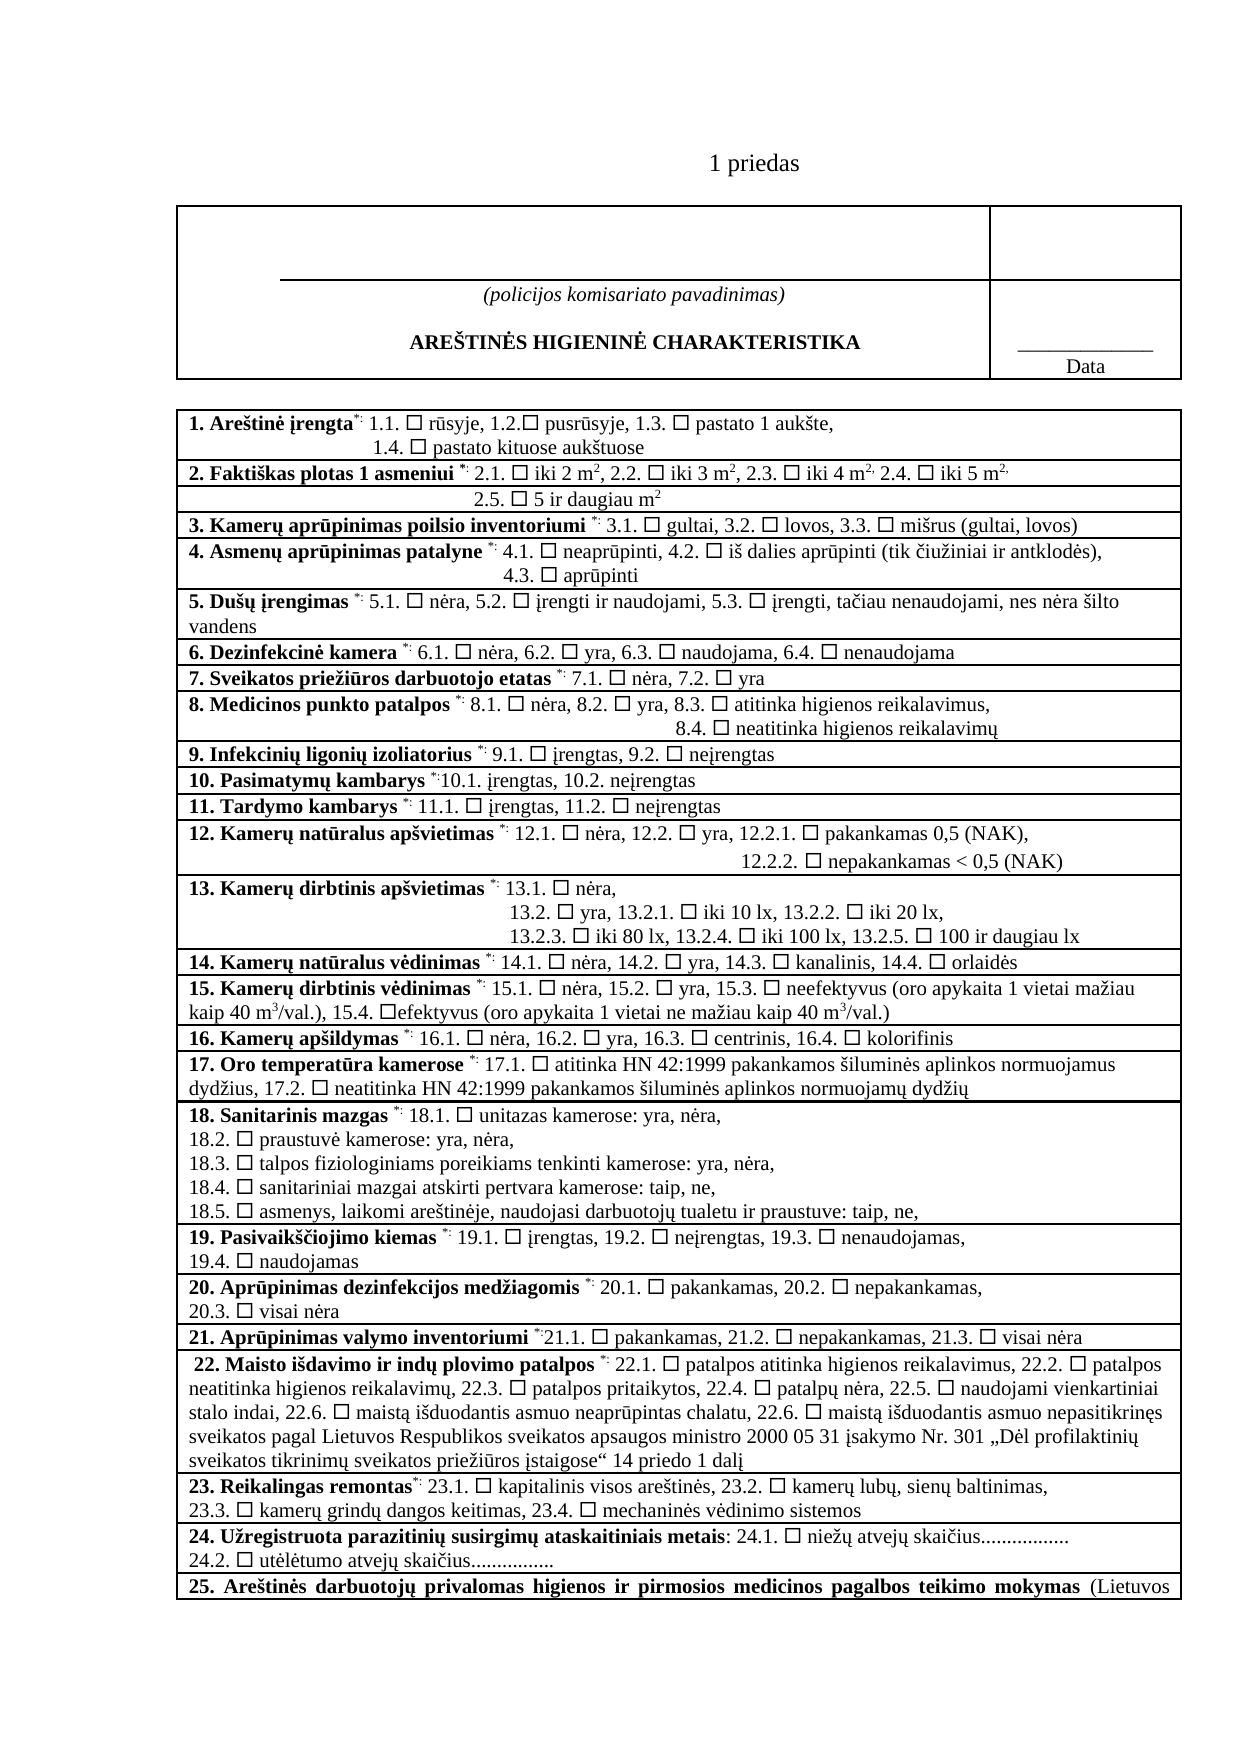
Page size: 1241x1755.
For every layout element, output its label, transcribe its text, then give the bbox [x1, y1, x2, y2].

table_cell 6. Dezinfekcinė kamera *: 6.1.  nėra, 6.2.  yra, 6.3.  naudojama, 6.4.  nenaudojama [178, 640, 1180, 664]
table_cell 5. Dušų įrengimas *: 5.1.  nėra, 5.2.  įrengti ir naudojami, 5.3.  įrengti, tačiau nenaudojami, nes nėra šilto vandens [178, 590, 1180, 638]
text 1 priedas [177, 148, 1181, 176]
table_cell 25. Areštinės darbuotojų privalomas higienos ir pirmosios medicinos pagalbos teikimo mokymas (Lietuvos [178, 1574, 1180, 1598]
table_cell 2. Faktiškas plotas 1 asmeniui *: 2.1.  iki 2 m2, 2.2.  iki 3 m2, 2.3.  iki 4 m2, 2.4.  iki 5 m2, [178, 461, 1180, 485]
table_cell 9. Infekcinių ligonių izoliatorius *: 9.1.  įrengtas, 9.2.  neįrengtas [178, 742, 1180, 766]
table_cell 14. Kamerų natūralus vėdinimas *: 14.1.  nėra, 14.2.  yra, 14.3.  kanalinis, 14.4.  orlaidės [178, 950, 1180, 974]
table_cell 12. Kamerų natūralus apšvietimas *: 12.1.  nėra, 12.2.  yra, 12.2.1.  pakankamas 0,5 (NAK), 12.2.2.  nepakankamas < 0,5 (NAK) [178, 821, 1180, 873]
table_cell 24. Užregistruota parazitinių susirgimų ataskaitiniais metais: 24.1.  niežų atvejų skaičius................. 24.2.  utėlėtumo atvejų skaičius................ [178, 1524, 1180, 1572]
table_header [178, 207, 280, 279]
table_cell 19. Pasivaikščiojimo kiemas *: 19.1.  įrengtas, 19.2.  neįrengtas, 19.3.  nenaudojamas, 19.4.  naudojamas [178, 1225, 1180, 1273]
table_cell (policijos komisariato pavadinimas) AREŠTINĖS HIGIENINĖ CHARAKTERISTIKA [280, 281, 989, 378]
table_header [280, 207, 989, 279]
table_cell 8. Medicinos punkto patalpos *: 8.1.  nėra, 8.2.  yra, 8.3.  atitinka higienos reikalavimus, 8.4.  neatitinka higienos reikalavimų [178, 692, 1180, 740]
table_cell 10. Pasimatymų kambarys *:10.1. įrengtas, 10.2. neįrengtas [178, 768, 1180, 792]
table_cell 3. Kamerų aprūpinimas poilsio inventoriumi *: 3.1.  gultai, 3.2.  lovos, 3.3.  mišrus (gultai, lovos) [178, 513, 1180, 537]
table_cell 13. Kamerų dirbtinis apšvietimas *: 13.1.  nėra, 13.2.  yra, 13.2.1.  iki 10 lx, 13.2.2.  iki 20 lx, 13.2.3.  iki 80 lx, 13.2.4.  iki 100 lx, 13.2.5.  100 ir daugiau lx [178, 876, 1180, 948]
table_cell 22. Maisto išdavimo ir indų plovimo patalpos *: 22.1.  patalpos atitinka higienos reikalavimus, 22.2.  patalpos neatitinka higienos reikalavimų, 22.3.  patalpos pritaikytos, 22.4.  patalpų nėra, 22.5.  naudojami vienkartiniai stalo indai, 22.6.  maistą išduodantis asmuo neaprūpintas chalatu, 22.6.  maistą išduodantis asmuo nepasitikrinęs sveikatos pagal Lietuvos Respublikos sveikatos apsaugos ministro 2000 05 31 įsakymo Nr. 301 „Dėl profilaktinių sveikatos tikrinimų sveikatos priežiūros įstaigose“ 14 priedo 1 dalį [178, 1351, 1180, 1472]
table_cell 2.5.  5 ir daugiau m2 [178, 487, 1180, 511]
table_cell 21. Aprūpinimas valymo inventoriumi *:21.1.  pakankamas, 21.2.  nepakankamas, 21.3.  visai nėra [178, 1325, 1180, 1349]
table_cell 15. Kamerų dirbtinis vėdinimas *: 15.1.  nėra, 15.2.  yra, 15.3.  neefektyvus (oro apykaita 1 vietai mažiau kaip 40 m3/val.), 15.4. efektyvus (oro apykaita 1 vietai ne mažiau kaip 40 m3/val.) [178, 976, 1180, 1024]
table_cell 16. Kamerų apšildymas *: 16.1.  nėra, 16.2.  yra, 16.3.  centrinis, 16.4.  kolorifinis [178, 1026, 1180, 1050]
table_cell _____________ Data [991, 281, 1180, 378]
table_header [991, 207, 1180, 279]
table_cell 4. Asmenų aprūpinimas patalyne *: 4.1.  neaprūpinti, 4.2.  iš dalies aprūpinti (tik čiužiniai ir antklodės), 4.3.  aprūpinti [178, 539, 1180, 587]
table_header 1. Areštinė įrengta*: 1.1.  rūsyje, 1.2. pusrūsyje, 1.3.  pastato 1 aukšte, 1.4.  pastato kituose aukštuose [178, 411, 1180, 459]
table_cell 17. Oro temperatūra kamerose *: 17.1.  atitinka HN 42:1999 pakankamos šiluminės aplinkos normuojamus dydžius, 17.2.  neatitinka HN 42:1999 pakankamos šiluminės aplinkos normuojamų dydžių [178, 1052, 1180, 1100]
table_cell 11. Tardymo kambarys *: 11.1.  įrengtas, 11.2.  neįrengtas [178, 795, 1180, 818]
table_cell 23. Reikalingas remontas*: 23.1.  kapitalinis visos areštinės, 23.2.  kamerų lubų, sienų baltinimas, 23.3.  kamerų grindų dangos keitimas, 23.4.  mechaninės vėdinimo sistemos [178, 1474, 1180, 1522]
table_cell [178, 279, 280, 378]
table_cell 18. Sanitarinis mazgas *: 18.1.  unitazas kamerose: yra, nėra, 18.2.  praustuvė kamerose: yra, nėra, 18.3.  talpos fiziologiniams poreikiams tenkinti kamerose: yra, nėra, 18.4.  sanitariniai mazgai atskirti pertvara kamerose: taip, ne, 18.5.  asmenys, laikomi areštinėje, naudojasi darbuotojų tualetu ir praustuve: taip, ne, [178, 1103, 1180, 1223]
table_cell 20. Aprūpinimas dezinfekcijos medžiagomis *: 20.1.  pakankamas, 20.2.  nepakankamas, 20.3.  visai nėra [178, 1275, 1180, 1323]
table_cell 7. Sveikatos priežiūros darbuotojo etatas *: 7.1.  nėra, 7.2.  yra [178, 666, 1180, 690]
